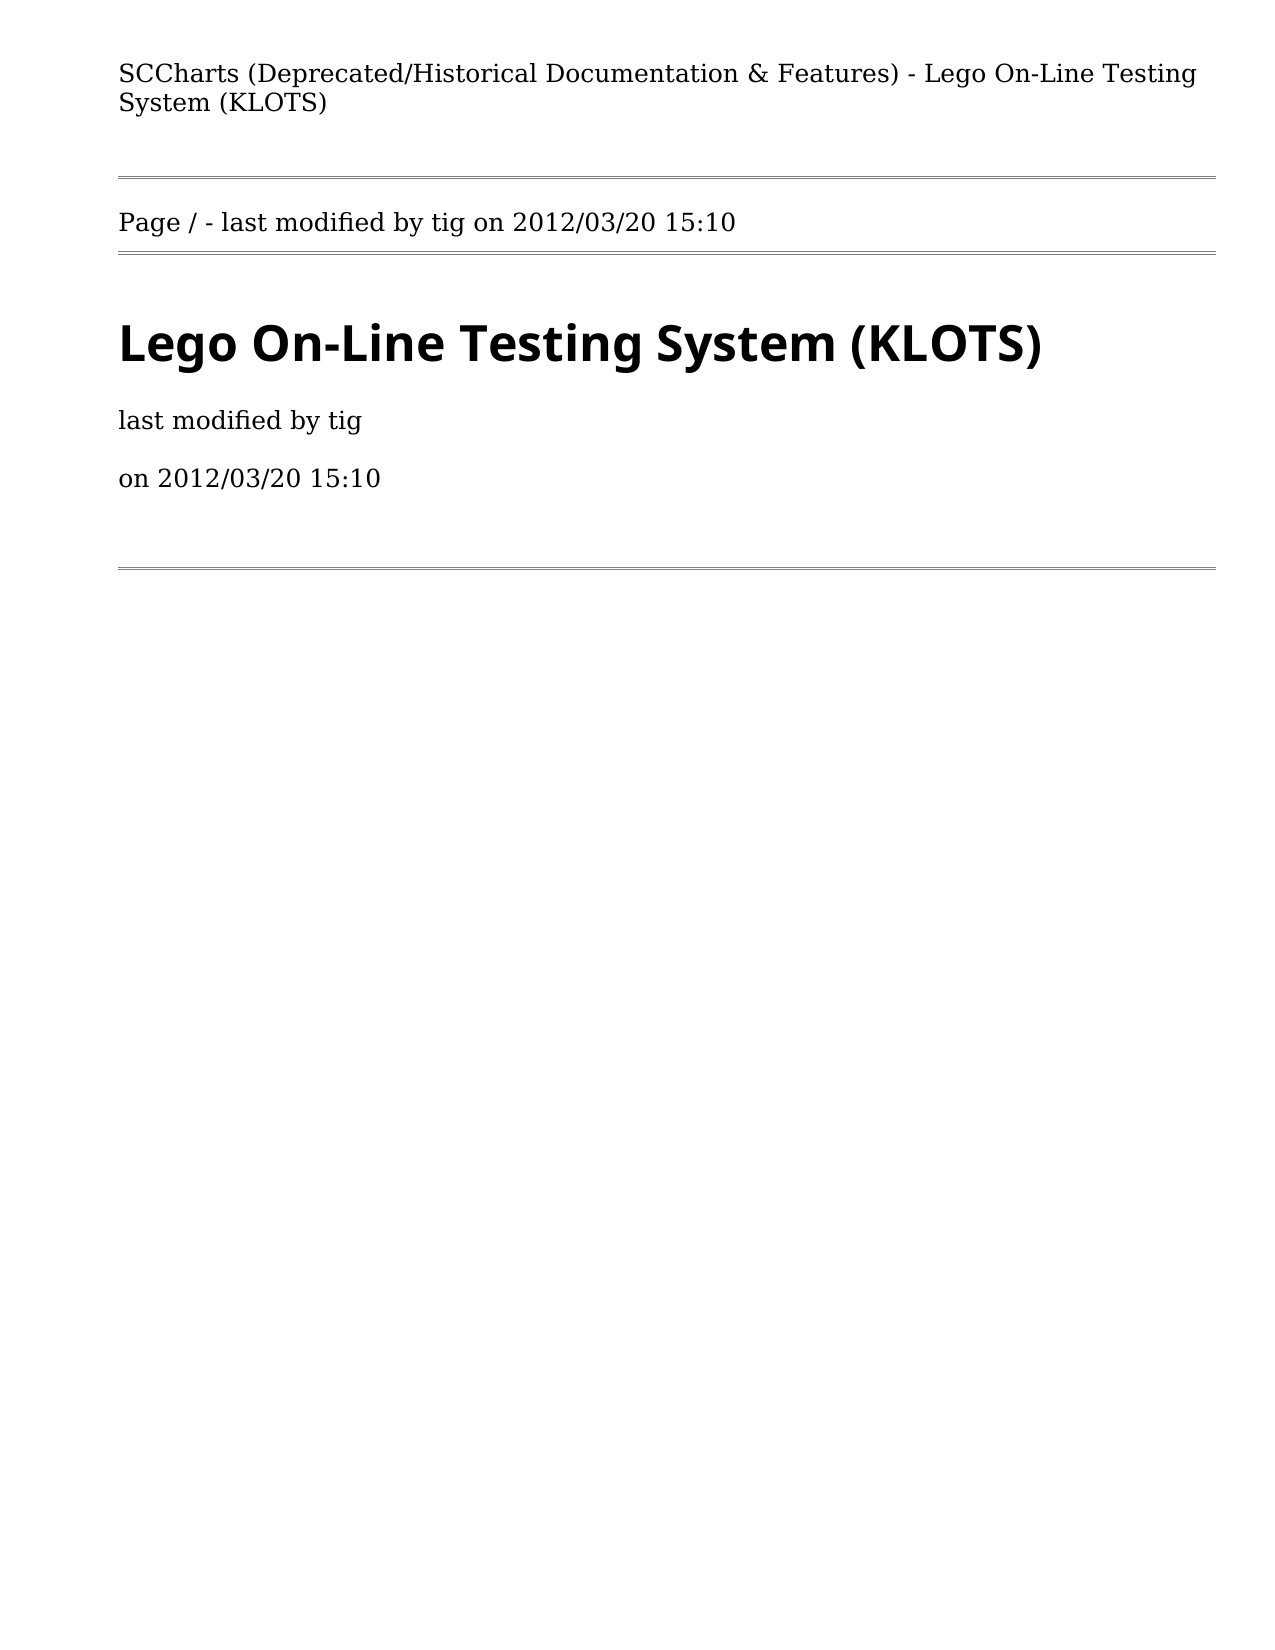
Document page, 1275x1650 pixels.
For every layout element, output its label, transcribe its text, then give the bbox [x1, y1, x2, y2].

text last modified by tig [118, 406, 1216, 435]
text Page / - last modified by tig on 2012/03/20 15:10 [118, 208, 1216, 237]
text on 2012/03/20 15:10 [118, 464, 1216, 494]
text SCCharts (Deprecated/Historical Documentation & Features) - Lego On-Line Testing System (KLOTS) [118, 59, 1216, 117]
subtitle Lego On-Line Testing System (KLOTS) [118, 308, 1216, 376]
